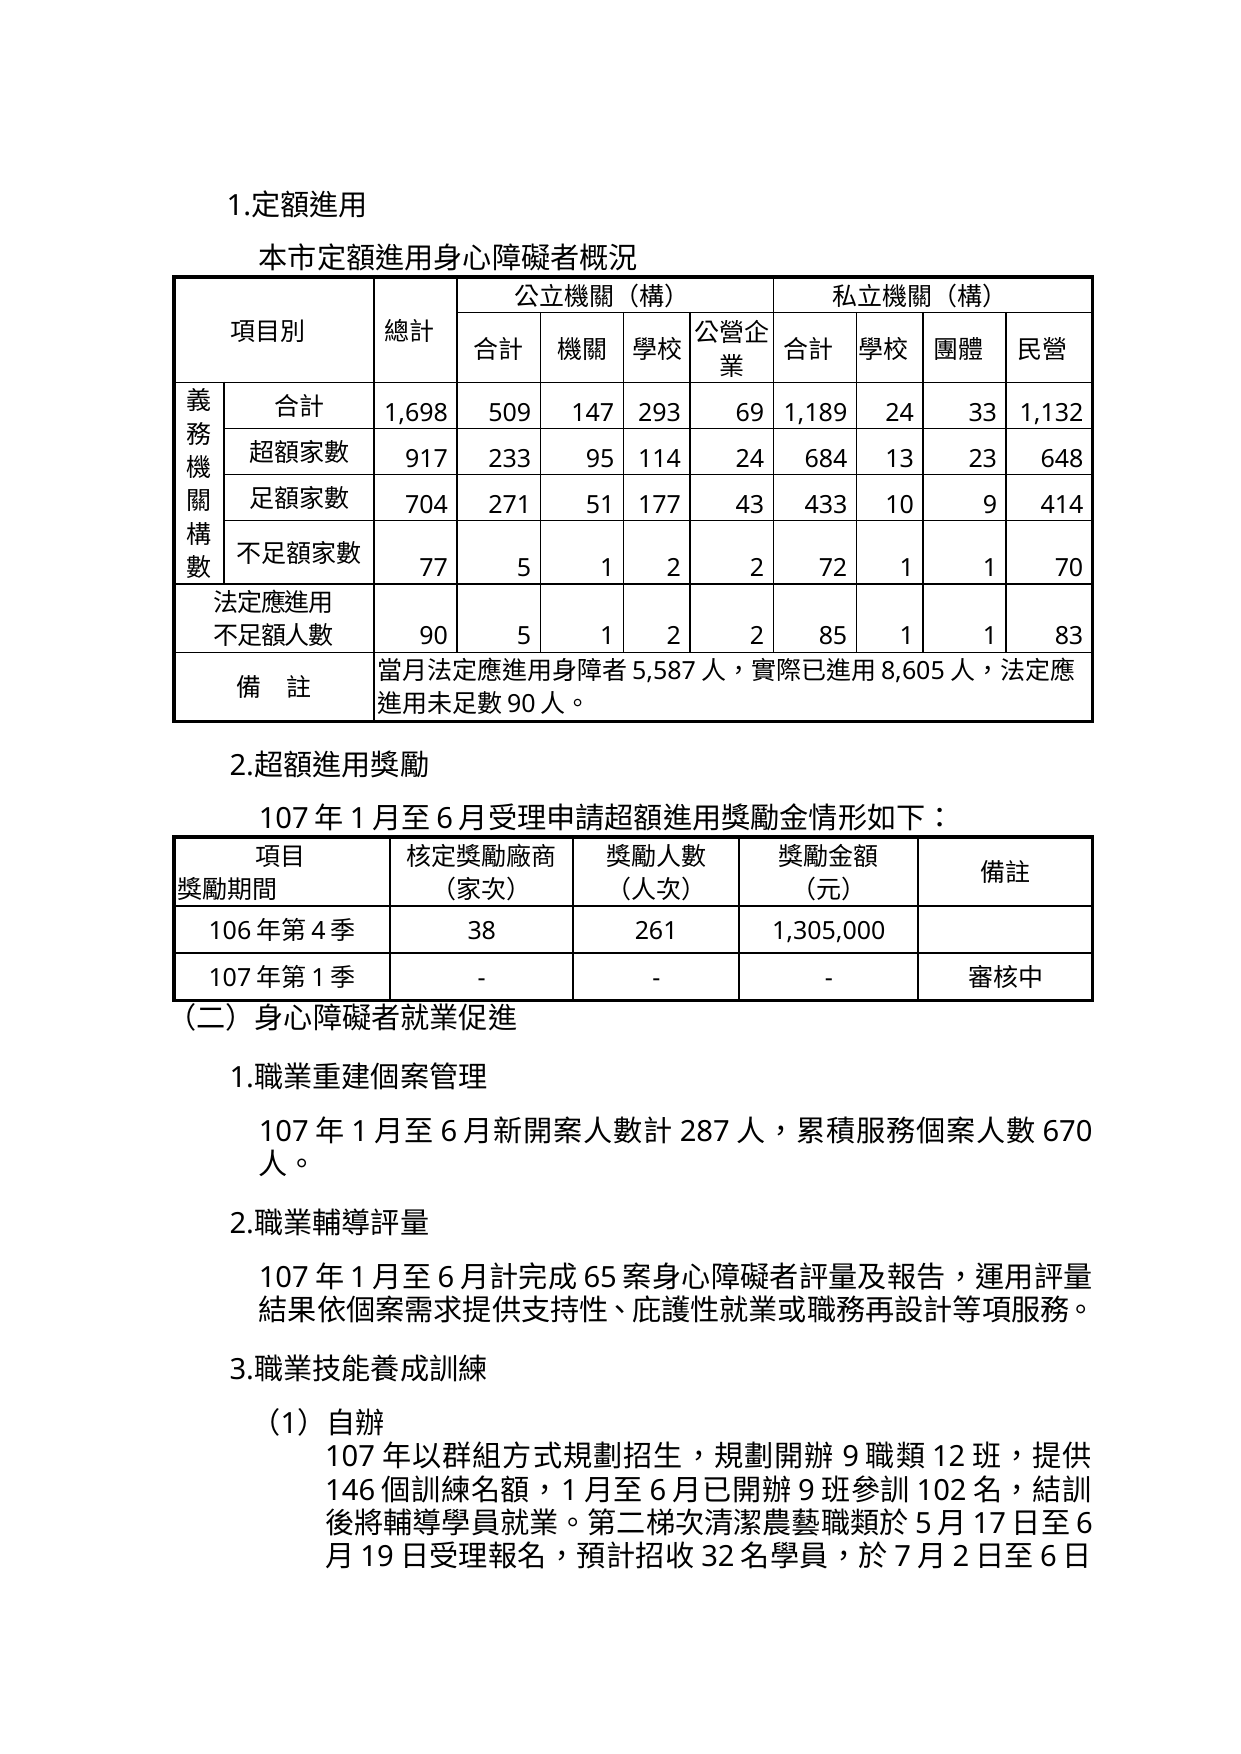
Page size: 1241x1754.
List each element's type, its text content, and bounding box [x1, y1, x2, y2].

table_cell 學校 [857, 313, 922, 382]
table_cell 70 [1007, 521, 1091, 583]
text 2.超額進用獎勵 [229, 723, 1087, 802]
table_header 項目別 [176, 279, 373, 382]
text （1）自辦 [251, 1407, 1087, 1440]
text 1.定額進用 [226, 163, 1087, 242]
table_cell 1 [924, 521, 1005, 583]
table_cell 24 [857, 383, 922, 428]
table_cell 83 [1007, 585, 1091, 651]
table_cell 足額家數 [225, 475, 373, 520]
table_header 公立機關（構） [458, 279, 773, 312]
table_cell 團體 [924, 313, 1005, 382]
table_cell 9 [924, 475, 1005, 520]
table_cell 合計 [774, 313, 856, 382]
table_cell 917 [375, 429, 456, 474]
table_cell 1 [924, 585, 1005, 651]
table_cell 2 [691, 585, 773, 651]
text 107年1月至6月新開案人數計287人，累積服務個案人數670人。 [258, 1114, 1092, 1181]
table_cell 23 [924, 429, 1005, 474]
table_header 項目 獎勵期間 [176, 839, 389, 905]
table_cell 13 [857, 429, 922, 474]
table_cell 超額家數 [225, 429, 373, 474]
table_cell 38 [391, 907, 572, 952]
table_cell 審核中 [919, 954, 1091, 999]
text 2.職業輔導評量 [229, 1181, 1087, 1261]
table_cell 77 [375, 521, 456, 583]
table_cell 509 [458, 383, 540, 428]
table_cell 107年第1季 [176, 954, 389, 999]
table_cell 1,698 [375, 383, 456, 428]
table_cell 合計 [225, 383, 373, 428]
table_cell 51 [541, 475, 623, 520]
table_cell 90 [375, 585, 456, 651]
table_cell 24 [691, 429, 773, 474]
table_cell 2 [691, 521, 773, 583]
table_cell 不足額家數 [225, 521, 373, 583]
table_cell 1 [857, 585, 922, 651]
table_cell 261 [574, 907, 738, 952]
table_cell 147 [541, 383, 623, 428]
table_cell 33 [924, 383, 1005, 428]
table_cell - [574, 954, 738, 999]
table_cell 648 [1007, 429, 1091, 474]
table_cell 271 [458, 475, 540, 520]
table_cell 法定應進用 不足額人數 [176, 585, 373, 651]
table_cell 合計 [458, 313, 540, 382]
table_cell 公營企業 [691, 313, 773, 382]
text （二）身心障礙者就業促進 [148, 1002, 1092, 1035]
table_cell 5 [458, 521, 540, 583]
table_cell - [740, 954, 917, 999]
text 107年1月至6月受理申請超額進用獎勵金情形如下： [258, 802, 1092, 835]
table_cell 5 [458, 585, 540, 651]
text 本市定額進用身心障礙者概況 [258, 242, 1092, 275]
table_cell 1 [541, 585, 623, 651]
table_cell 10 [857, 475, 922, 520]
table_header 總計 [375, 279, 456, 382]
text 3.職業技能養成訓練 [229, 1327, 1087, 1407]
table_header 核定獎勵廠商（家次） [391, 839, 572, 905]
table_cell 義務機關構數 [176, 383, 223, 583]
table_cell 備 註 [176, 653, 373, 719]
table_cell 43 [691, 475, 773, 520]
table_cell 114 [624, 429, 689, 474]
table_cell 當月法定應進用身障者5,587人，實際已進用8,605人，法定應進用未足數90人。 [375, 653, 1091, 719]
table_header 私立機關（構） [774, 279, 1091, 312]
table_cell 414 [1007, 475, 1091, 520]
table_cell 69 [691, 383, 773, 428]
table_cell [919, 907, 1091, 952]
table_cell 72 [774, 521, 856, 583]
table_cell 106年第4季 [176, 907, 389, 952]
table_cell 704 [375, 475, 456, 520]
table_cell 1,189 [774, 383, 856, 428]
table_cell 2 [624, 521, 689, 583]
table_header 備註 [919, 839, 1091, 905]
table_cell 684 [774, 429, 856, 474]
text 107年1月至6月計完成65案身心障礙者評量及報告，運用評量結果依個案需求提供支持性、庇護性就業或職務再設計等項服務。 [258, 1261, 1092, 1327]
table_cell 機關 [541, 313, 623, 382]
table_header 獎勵人數 （人次） [574, 839, 738, 905]
table_cell 1,132 [1007, 383, 1091, 428]
table_cell 學校 [624, 313, 689, 382]
table_cell 1 [541, 521, 623, 583]
table_cell 2 [624, 585, 689, 651]
table_cell 233 [458, 429, 540, 474]
table_cell 1,305,000 [740, 907, 917, 952]
table_cell 95 [541, 429, 623, 474]
table_cell - [391, 954, 572, 999]
table_cell 民營 [1007, 313, 1091, 382]
table_header 獎勵金額（元） [740, 839, 917, 905]
table_cell 433 [774, 475, 856, 520]
table_cell 85 [774, 585, 856, 651]
table_cell 177 [624, 475, 689, 520]
text 1.職業重建個案管理 [229, 1035, 1087, 1114]
table_cell 1 [857, 521, 922, 583]
table_cell 293 [624, 383, 689, 428]
text 107年以群組方式規劃招生，規劃開辦9職類12班，提供146個訓練名額，1月至6月已開辦9班參訓102名，結訓後將輔導學員就業。第二梯次清潔農藝職類於5月17日至6月19日受理報名，預計招收32名學員，於7月2日至6日 [325, 1440, 1092, 1573]
